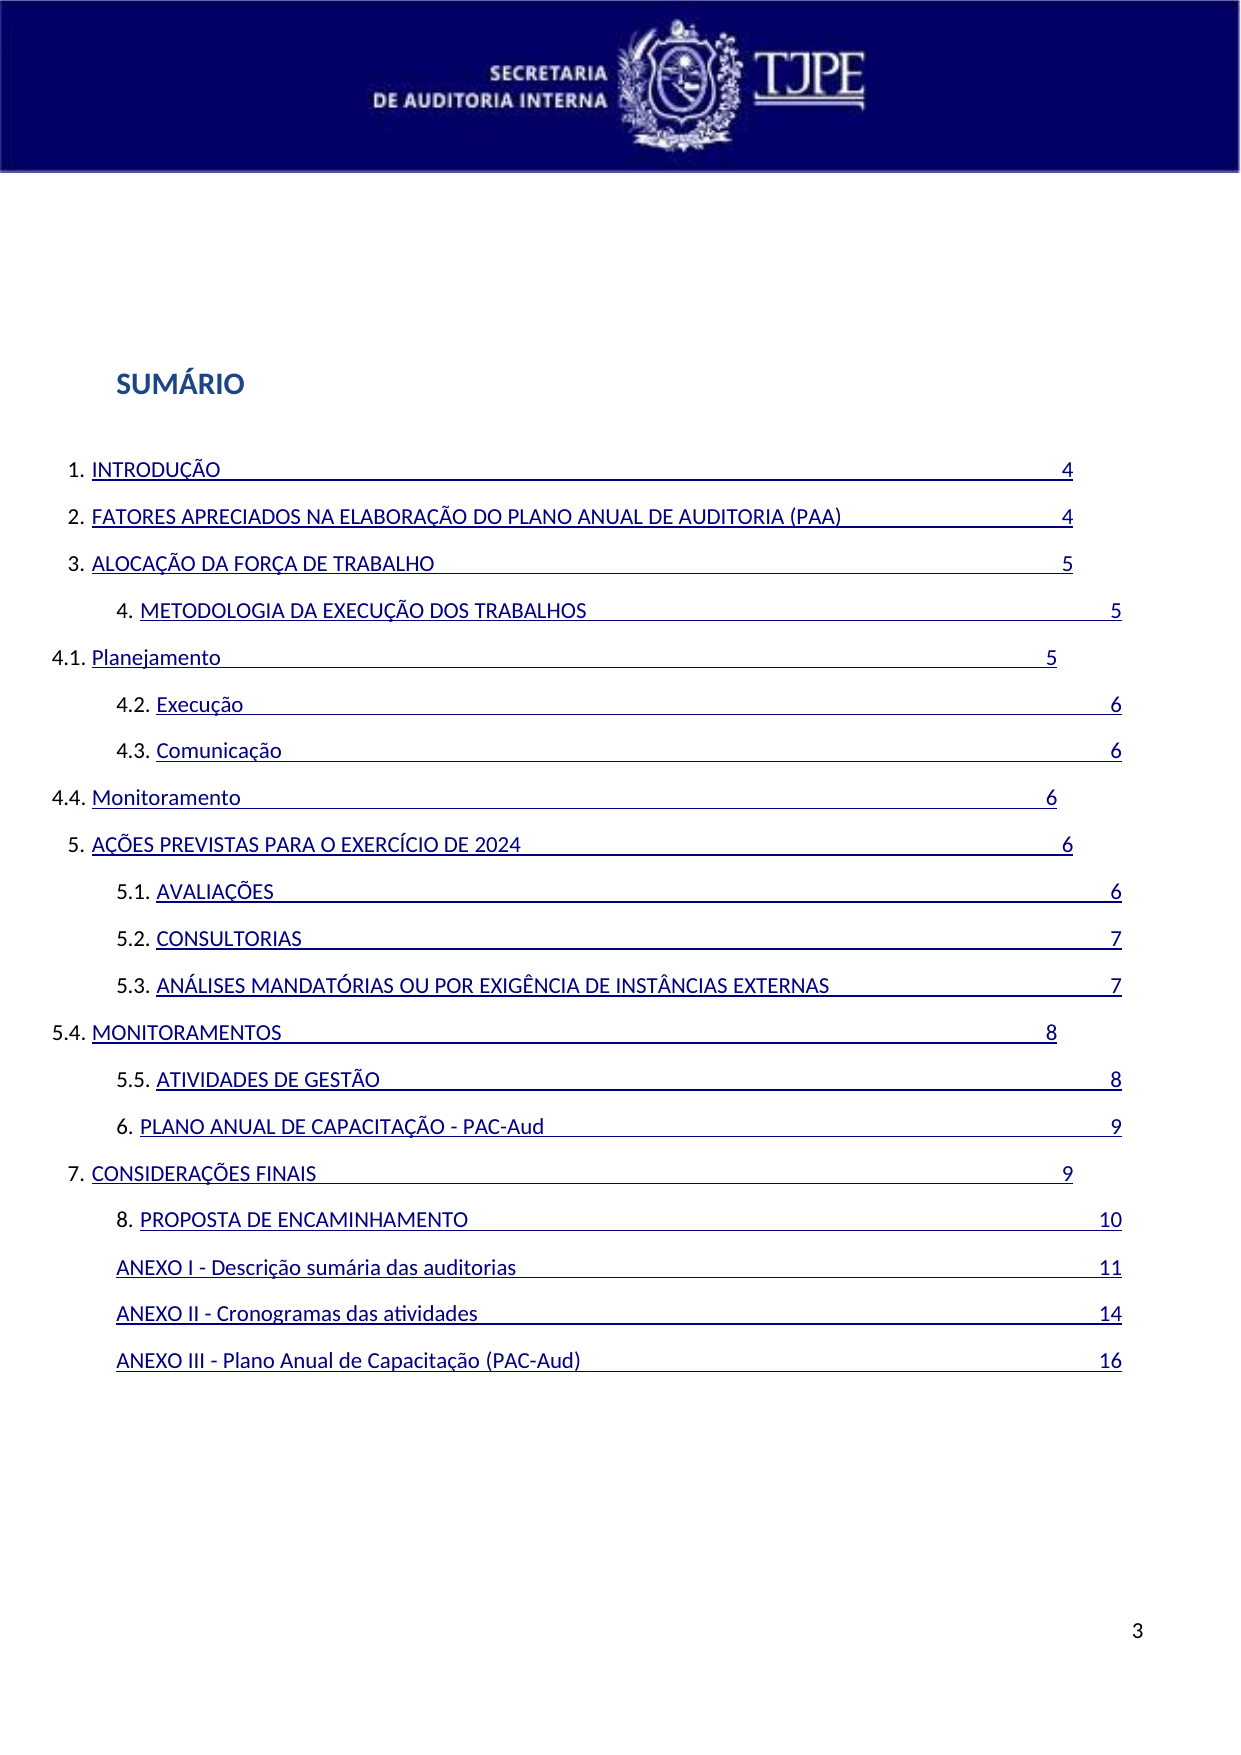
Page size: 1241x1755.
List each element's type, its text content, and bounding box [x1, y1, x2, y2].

list PROPOSTA DE ENCAMINHAMENTO 10 [116, 1206, 1151, 1233]
list ALOCAÇÃO DA FORÇA DE TRABALHO 5 [67, 549, 1151, 577]
list Comunicação 6 [116, 736, 1151, 764]
list Execução 6 [116, 690, 1151, 718]
list Monitoramento 6 [52, 783, 1151, 812]
list ANÁLISES MANDATÓRIAS OU POR EXIGÊNCIA DE INSTÂNCIAS EXTERNAS 7 [116, 971, 1151, 999]
list FATORES APRECIADOS NA ELABORAÇÃO DO PLANO ANUAL DE AUDITORIA (PAA) 4 [67, 502, 1151, 530]
text ANEXO III - Plano Anual de Capacitação (PAC-Aud) 16 [116, 1346, 1151, 1374]
text ANEXO II - Cronogramas das atividades 14 [116, 1299, 1151, 1327]
list CONSIDERAÇÕES FINAIS 9 [67, 1159, 1151, 1187]
list ATIVIDADES DE GESTÃO 8 [116, 1065, 1151, 1093]
list MONITORAMENTOS 8 [52, 1018, 1151, 1046]
list AÇÕES PREVISTAS PARA O EXERCÍCIO DE 2024 6 [67, 830, 1151, 858]
list INTRODUÇÃO 4 [67, 455, 1151, 483]
list PLANO ANUAL DE CAPACITAÇÃO - PAC-Aud 9 [116, 1112, 1151, 1140]
list METODOLOGIA DA EXECUÇÃO DOS TRABALHOS 5 [116, 596, 1151, 624]
list AVALIAÇÕES 6 [116, 877, 1151, 905]
list Planejamento 5 [52, 643, 1151, 671]
text ANEXO I - Descrição sumária das auditorias 11 [116, 1253, 1151, 1281]
list CONSULTORIAS 7 [116, 924, 1151, 952]
text SUMÁRIO [116, 364, 1151, 403]
